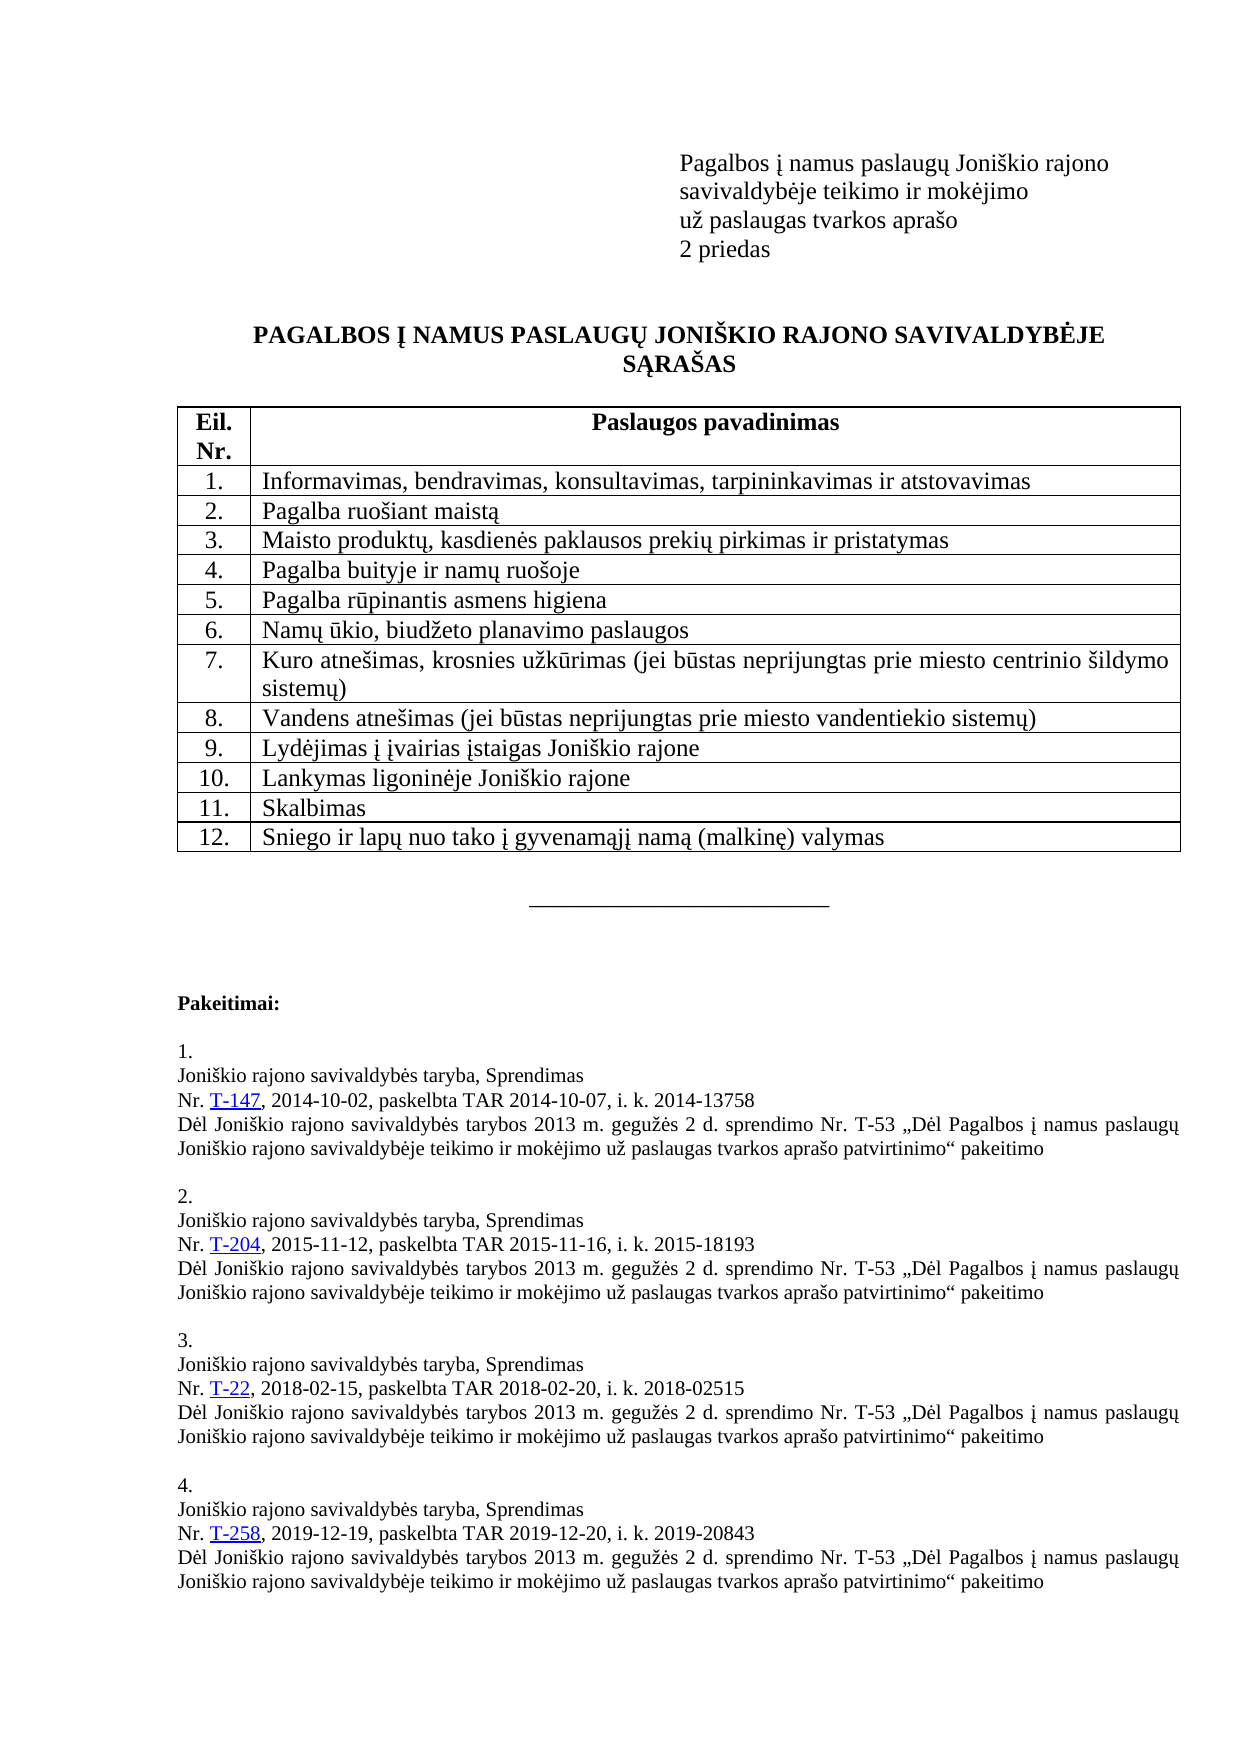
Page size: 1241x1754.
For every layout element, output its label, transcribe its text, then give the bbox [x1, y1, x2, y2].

text Dėl Joniškio rajono savivaldybės tarybos 2013 m. gegužės 2 d. sprendimo Nr. T-53 „Dėl Pagalbos į namus paslaugų Joniškio rajono savivaldybėje teikimo ir mokėjimo už paslaugas tvarkos aprašo patvirtinimo“ pakeitimo [177, 1112, 1181, 1160]
text Nr. T-258, 2019-12-19, paskelbta TAR 2019-12-20, i. k. 2019-20843 [177, 1521, 1181, 1545]
text sąrašas [177, 349, 1181, 378]
text Pagalbos į namus paslaugų Joniškio rajono savivaldybėje [177, 320, 1181, 349]
table_cell Lankymas ligoninėje Joniškio rajone [251, 763, 1180, 792]
table_cell 4. [178, 555, 250, 584]
text už paslaugas tvarkos aprašo [177, 205, 1181, 234]
text Dėl Joniškio rajono savivaldybės tarybos 2013 m. gegužės 2 d. sprendimo Nr. T-53 „Dėl Pagalbos į namus paslaugų Joniškio rajono savivaldybėje teikimo ir mokėjimo už paslaugas tvarkos aprašo patvirtinimo“ pakeitimo [177, 1256, 1181, 1304]
table_cell Namų ūkio, biudžeto planavimo paslaugos [251, 615, 1180, 644]
text 2. [177, 1184, 1181, 1208]
text Dėl Joniškio rajono savivaldybės tarybos 2013 m. gegužės 2 d. sprendimo Nr. T-53 „Dėl Pagalbos į namus paslaugų Joniškio rajono savivaldybėje teikimo ir mokėjimo už paslaugas tvarkos aprašo patvirtinimo“ pakeitimo [177, 1400, 1181, 1448]
text Nr. T-147, 2014-10-02, paskelbta TAR 2014-10-07, i. k. 2014-13758 [177, 1087, 1181, 1112]
table_cell 11. [178, 793, 250, 821]
text Nr. T-204, 2015-11-12, paskelbta TAR 2015-11-16, i. k. 2015-18193 [177, 1232, 1181, 1256]
table_cell Kuro atnešimas, krosnies užkūrimas (jei būstas neprijungtas prie miesto centrinio šildymo sistemų) [251, 645, 1180, 702]
table_cell Pagalba buityje ir namų ruošoje [251, 555, 1180, 584]
text Nr. T-22, 2018-02-15, paskelbta TAR 2018-02-20, i. k. 2018-02515 [177, 1376, 1181, 1400]
text Pakeitimai: [177, 991, 1181, 1015]
table_header Eil. Nr. [178, 408, 250, 465]
table_cell 5. [178, 585, 250, 614]
table_cell Pagalba ruošiant maistą [251, 496, 1180, 524]
table_cell Pagalba rūpinantis asmens higiena [251, 585, 1180, 614]
text Joniškio rajono savivaldybės taryba, Sprendimas [177, 1352, 1181, 1376]
table_cell Maisto produktų, kasdienės paklausos prekių pirkimas ir pristatymas [251, 526, 1180, 554]
table_cell Lydėjimas į įvairias įstaigas Joniškio rajone [251, 733, 1180, 762]
table_header Paslaugos pavadinimas [251, 408, 1180, 465]
table_cell 7. [178, 645, 250, 702]
text Joniškio rajono savivaldybės taryba, Sprendimas [177, 1063, 1181, 1087]
table_cell Vandens atnešimas (jei būstas neprijungtas prie miesto vandentiekio sistemų) [251, 703, 1180, 732]
table_cell Informavimas, bendravimas, konsultavimas, tarpininkavimas ir atstovavimas [251, 466, 1180, 495]
text Dėl Joniškio rajono savivaldybės tarybos 2013 m. gegužės 2 d. sprendimo Nr. T-53 „Dėl Pagalbos į namus paslaugų Joniškio rajono savivaldybėje teikimo ir mokėjimo už paslaugas tvarkos aprašo patvirtinimo“ pakeitimo [177, 1545, 1181, 1593]
table_cell 10. [178, 763, 250, 792]
table_cell 3. [178, 526, 250, 554]
text Joniškio rajono savivaldybės taryba, Sprendimas [177, 1497, 1181, 1521]
text Pagalbos į namus paslaugų Joniškio rajono [177, 148, 1181, 176]
table_cell 9. [178, 733, 250, 762]
table_cell Skalbimas [251, 793, 1180, 821]
table_cell 12. [178, 823, 250, 851]
table_cell 2. [178, 496, 250, 524]
text Joniškio rajono savivaldybės taryba, Sprendimas [177, 1208, 1181, 1232]
text 4. [177, 1472, 1181, 1497]
table_cell 1. [178, 466, 250, 495]
table_cell Sniego ir lapų nuo tako į gyvenamąjį namą (malkinę) valymas [251, 823, 1180, 851]
table_cell 6. [178, 615, 250, 644]
text 3. [177, 1328, 1181, 1352]
text 1. [177, 1039, 1181, 1063]
text ________________________ [177, 881, 1181, 910]
text 2 priedas [177, 234, 1181, 263]
text savivaldybėje teikimo ir mokėjimo [177, 176, 1181, 205]
table_cell 8. [178, 703, 250, 732]
